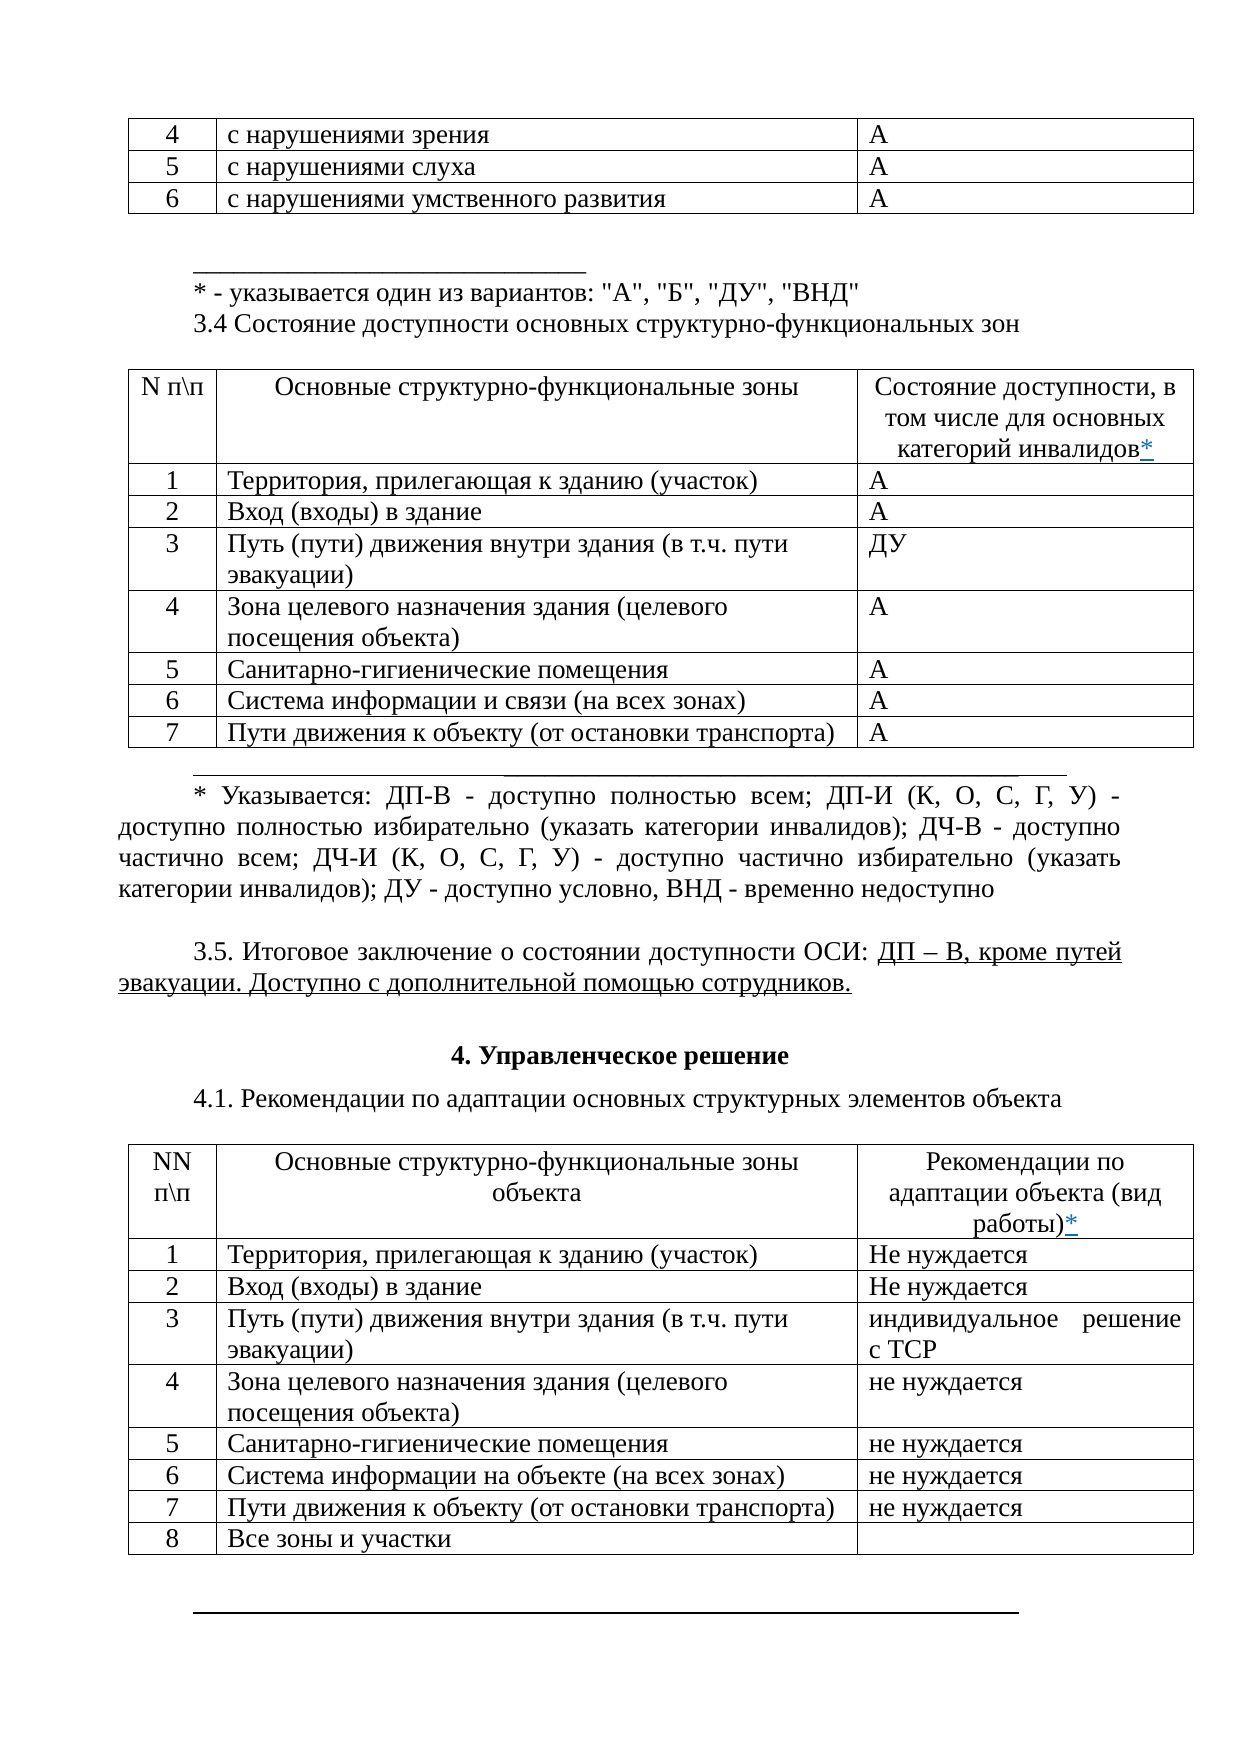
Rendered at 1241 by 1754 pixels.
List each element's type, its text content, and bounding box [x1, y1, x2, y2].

text 4. Управленческое решение [118, 1039, 1122, 1071]
table_cell индивидуальное решение с ТСР [858, 1303, 1193, 1364]
table_cell 6 [129, 183, 216, 213]
table_header NN п\п [129, 1145, 216, 1238]
table_cell А [858, 119, 1193, 150]
table_cell не нуждается [858, 1428, 1193, 1459]
table_cell Вход (входы) в здание [217, 1271, 857, 1301]
table_cell Санитарно-гигиенические помещения [217, 653, 857, 684]
table_cell не нуждается [858, 1491, 1193, 1522]
text _____________________________ [118, 245, 1122, 276]
table_cell А [858, 151, 1193, 181]
table_cell Пути движения к объекту (от остановки транспорта) [217, 717, 857, 747]
table_cell 2 [129, 496, 216, 527]
table_cell А [858, 464, 1193, 495]
table_cell с нарушениями зрения [217, 119, 857, 150]
table_cell Система информации и связи (на всех зонах) [217, 685, 857, 716]
table_cell 6 [129, 1460, 216, 1490]
table_cell 5 [129, 1428, 216, 1459]
table_cell 7 [129, 1491, 216, 1522]
table_cell Все зоны и участки [217, 1523, 857, 1554]
table_cell Зона целевого назначения здания (целевого посещения объекта) [217, 591, 857, 652]
table_cell Путь (пути) движения внутри здания (в т.ч. пути эвакуации) [217, 528, 857, 589]
table_cell А [858, 183, 1193, 213]
table_cell Не нуждается [858, 1271, 1193, 1301]
table_cell ДУ [858, 528, 1193, 589]
text 4.1. Рекомендации по адаптации основных структурных элементов объекта [118, 1082, 1122, 1113]
table_cell 4 [129, 119, 216, 150]
table_cell 2 [129, 1271, 216, 1301]
table_cell Путь (пути) движения внутри здания (в т.ч. пути эвакуации) [217, 1303, 857, 1364]
table_cell Санитарно-гигиенические помещения [217, 1428, 857, 1459]
table_cell А [858, 717, 1193, 747]
table_cell 4 [129, 1365, 216, 1427]
table_cell Территория, прилегающая к зданию (участок) [217, 464, 857, 495]
table_cell Территория, прилегающая к зданию (участок) [217, 1239, 857, 1270]
table_cell 8 [129, 1523, 216, 1554]
text * - указывается один из вариантов: "А", "Б", "ДУ", "ВНД" [118, 276, 1122, 307]
table_cell 3 [129, 528, 216, 589]
table_cell 3 [129, 1303, 216, 1364]
table_cell 7 [129, 717, 216, 747]
table_cell с нарушениями слуха [217, 151, 857, 181]
table_cell А [858, 496, 1193, 527]
table_cell 5 [129, 151, 216, 181]
table_cell А [858, 685, 1193, 716]
text 3.4 Состояние доступности основных структурно-функциональных зон [118, 307, 1122, 338]
table_cell Система информации на объекте (на всех зонах) [217, 1460, 857, 1490]
text * Указывается: ДП-В - доступно полностью всем; ДП-И (К, О, С, Г, У) - доступно полностью избирательно (указать категории инвалидов); ДЧ-В - доступно частично всем; ДЧ-И (К, О, С, Г, У) - доступно частично избирательно (указать категории инвалидов); ДУ - доступно условно, ВНД - временно недоступно [118, 779, 1122, 903]
table_cell Пути движения к объекту (от остановки транспорта) [217, 1491, 857, 1522]
table_cell с нарушениями умственного развития [217, 183, 857, 213]
table_cell А [858, 591, 1193, 652]
table_header N п\п [129, 370, 216, 463]
text 3.5. Итоговое заключение о состоянии доступности ОСИ: ДП – В, кроме путей эвакуации. Доступно с дополнительной помощью сотрудников. [118, 935, 1122, 997]
table_cell 1 [129, 464, 216, 495]
table_cell Вход (входы) в здание [217, 496, 857, 527]
table_cell не нуждается [858, 1365, 1193, 1427]
table_cell А [858, 653, 1193, 684]
text _____________________________________ [118, 1585, 1122, 1616]
table_header Основные структурно-функциональные зоны объекта [217, 1145, 857, 1238]
table_cell 5 [129, 653, 216, 684]
table_header Состояние доступности, в том числе для основных категорий инвалидов* [858, 370, 1193, 463]
table_cell Не нуждается [858, 1239, 1193, 1270]
table_cell [858, 1523, 1193, 1554]
table_cell 1 [129, 1239, 216, 1270]
table_cell Зона целевого назначения здания (целевого посещения объекта) [217, 1365, 857, 1427]
table_cell 4 [129, 591, 216, 652]
table_cell 6 [129, 685, 216, 716]
table_cell не нуждается [858, 1460, 1193, 1490]
text ______________________________________ [118, 748, 1122, 779]
table_header Основные структурно-функциональные зоны [217, 370, 857, 463]
table_header Рекомендации по адаптации объекта (вид работы)* [858, 1145, 1193, 1238]
